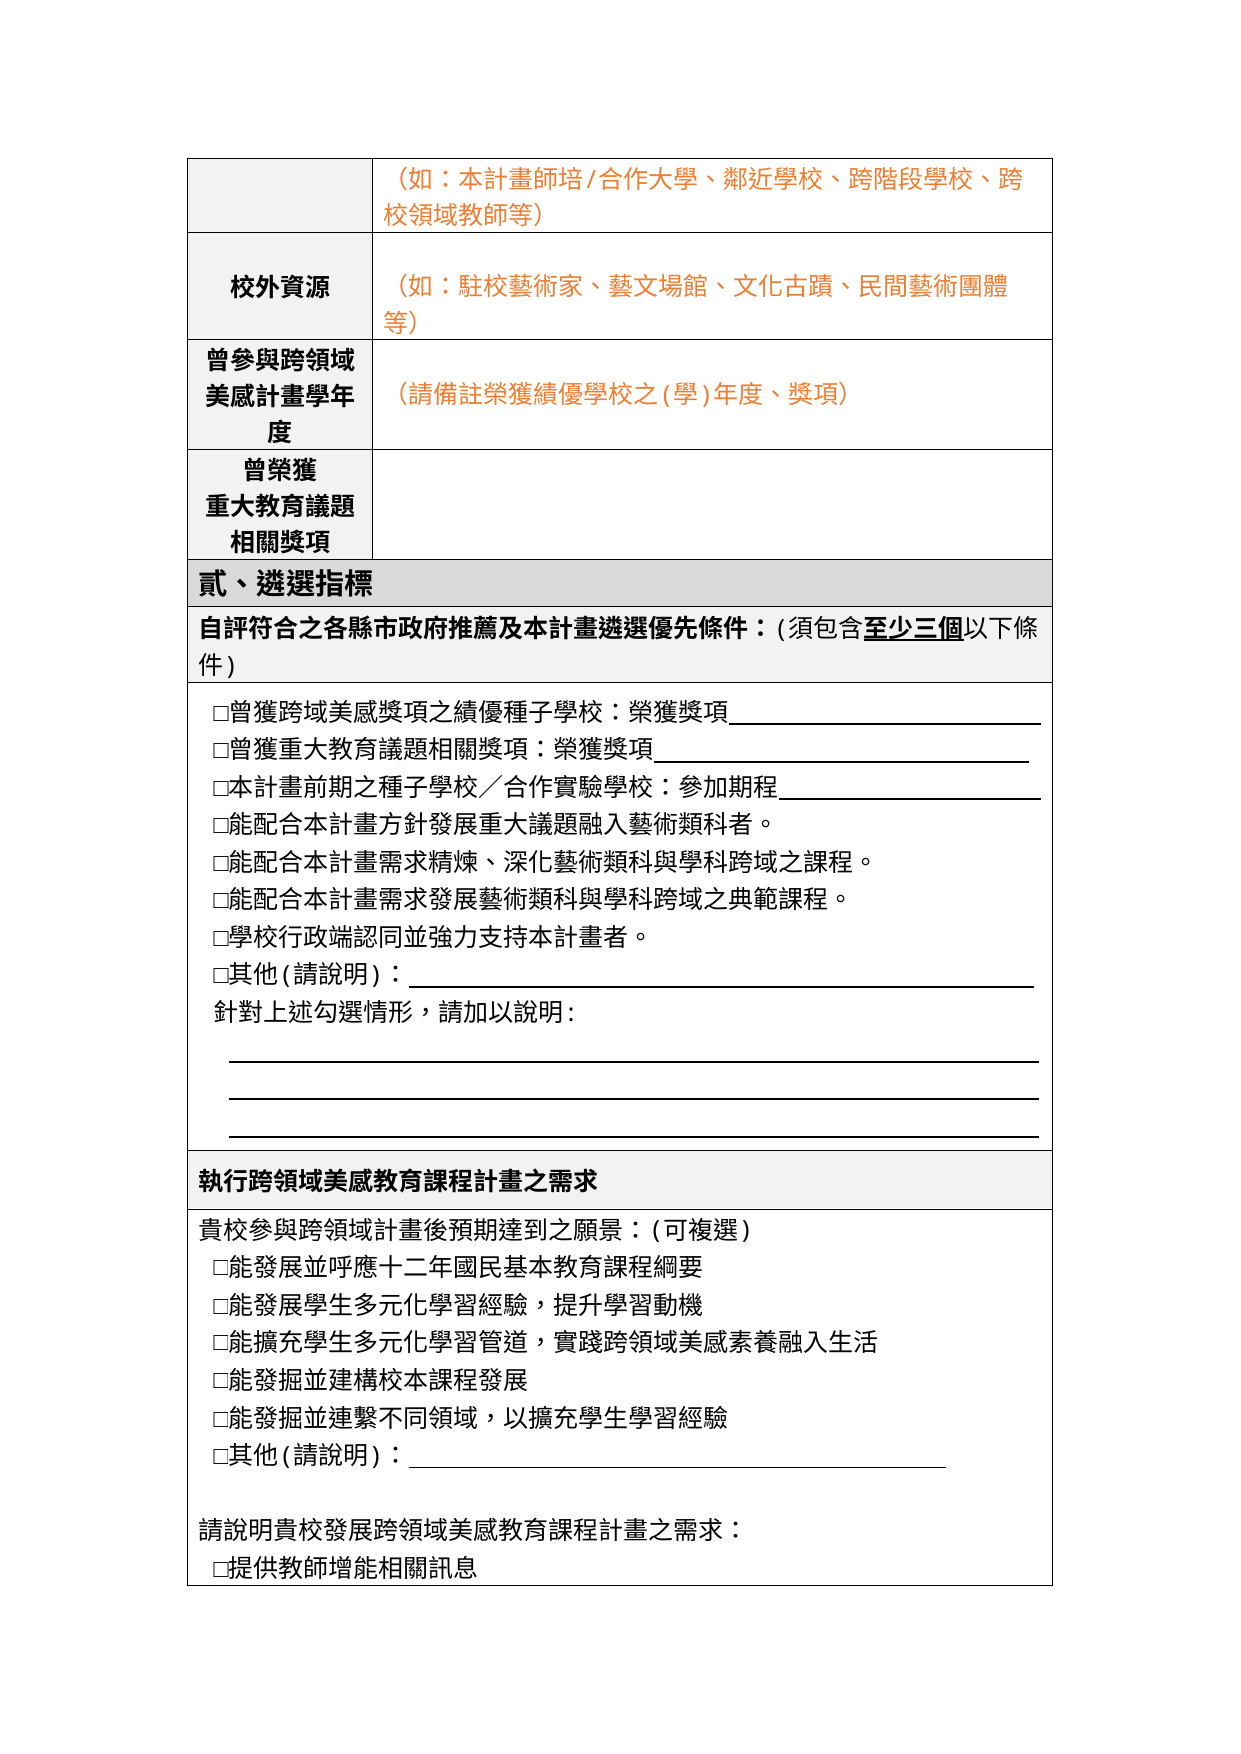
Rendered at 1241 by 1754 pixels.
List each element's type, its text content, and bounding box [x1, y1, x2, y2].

table_cell 貴校參與跨領域計畫後預期達到之願景：(可複選) □能發展並呼應十二年國民基本教育課程綱要 □能發展學生多元化學習經驗，提升學習動機 □能擴充學生多元化學習管道，實踐跨領域美感素養融入生活 □能發掘並建構校本課程發展 □能發掘並連繫不同領域，以擴充學生學習經驗 □其他(請說明)： 請說明貴校發展跨領域美感教育課程計畫之需求： □提供教師增能相關訊息 [188, 1210, 1052, 1584]
table_cell （如：本計畫師培/合作大學、鄰近學校、跨階段學校、跨校領域教師等） [373, 159, 1052, 232]
table_cell （請備註榮獲績優學校之(學)年度、獎項） [373, 340, 1052, 449]
table_cell 執行跨領域美感教育課程計畫之需求 [188, 1151, 1052, 1208]
table_cell [373, 450, 1052, 559]
table_cell 自評符合之各縣市政府推薦及本計畫遴選優先條件：(須包含至少三個以下條件) [188, 607, 1052, 682]
table_cell 曾參與跨領域美感計畫學年度 [188, 340, 372, 449]
table_cell 校外資源 [188, 233, 372, 339]
table_cell （如：駐校藝術家、藝文場館、文化古蹟、民間藝術團體等） [373, 233, 1052, 339]
table_cell □曾獲跨域美感獎項之績優種子學校：榮獲獎項 □曾獲重大教育議題相關獎項：榮獲獎項 □本計畫前期之種子學校／合作實驗學校：參加期程 □能配合本計畫方針發展重大議題融入藝術類科者。 □能配合本計畫需求精煉、深化藝術類科與學科跨域之課程。 □能配合本計畫需求發展藝術類科與學科跨域之典範課程。 □學校行政端認同並強力支持本計畫者。 □其他(請說明)： 針對上述勾選情形，請加以說明: [188, 683, 1052, 1149]
table_cell [188, 159, 372, 232]
table_cell 曾榮獲 重大教育議題相關獎項 [188, 450, 372, 559]
table_cell 貳、遴選指標 [188, 560, 1052, 606]
